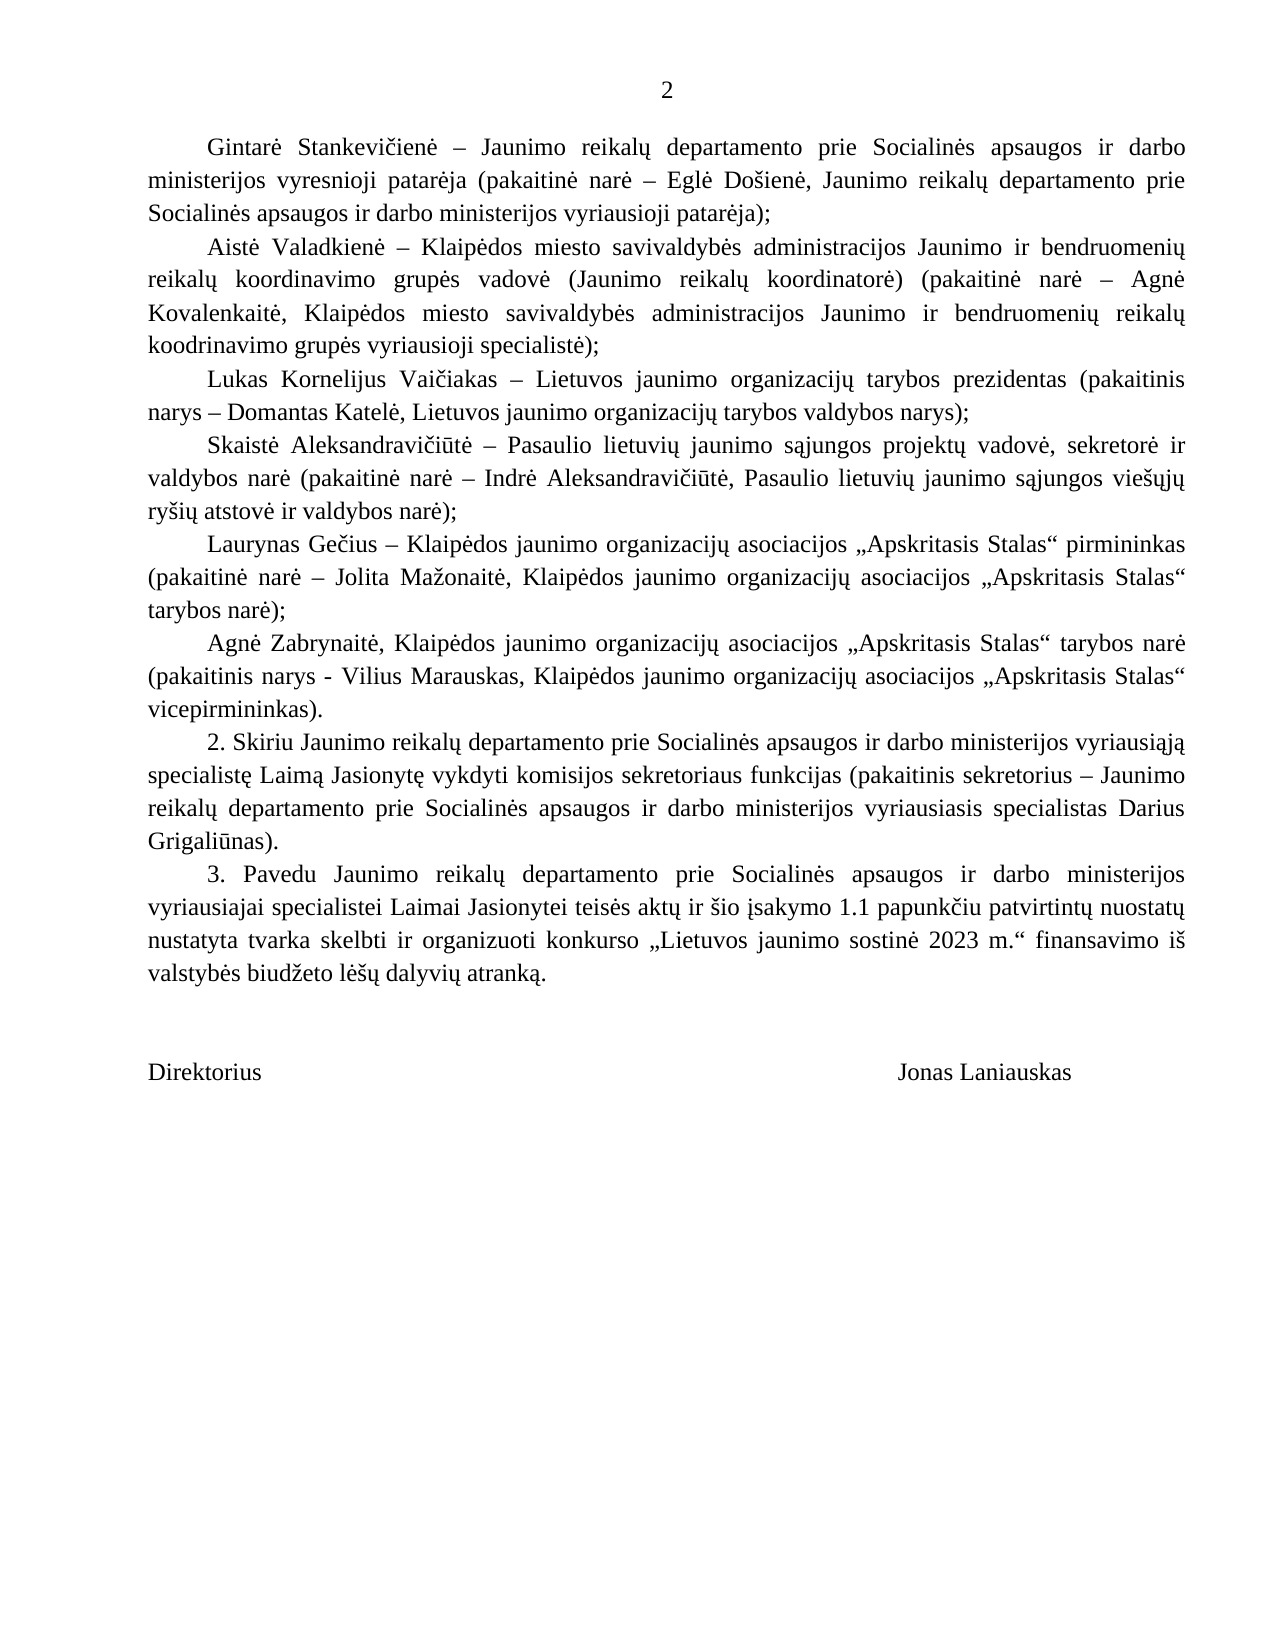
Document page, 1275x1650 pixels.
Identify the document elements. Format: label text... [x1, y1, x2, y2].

text 2. Skiriu Jaunimo reikalų departamento prie Socialinės apsaugos ir darbo ministerijos vyriausiąją specialistę Laimą Jasionytę vykdyti komisijos sekretoriaus funkcijas (pakaitinis sekretorius – Jaunimo reikalų departamento prie Socialinės apsaugos ir darbo ministerijos vyriausiasis specialistas Darius Grigaliūnas). [148, 727, 1186, 855]
text Agnė Zabrynaitė, Klaipėdos jaunimo organizacijų asociacijos „Apskritasis Stalas“ tarybos narė (pakaitinis narys - Vilius Marauskas, Klaipėdos jaunimo organizacijų asociacijos „Apskritasis Stalas“ vicepirmininkas). [148, 628, 1186, 723]
text Gintarė Stankevičienė – Jaunimo reikalų departamento prie Socialinės apsaugos ir darbo ministerijos vyresnioji patarėja (pakaitinė narė – Eglė Došienė, Jaunimo reikalų departamento prie Socialinės apsaugos ir darbo ministerijos vyriausioji patarėja); [148, 132, 1186, 227]
text Lukas Kornelijus Vaičiakas – Lietuvos jaunimo organizacijų tarybos prezidentas (pakaitinis narys – Domantas Katelė, Lietuvos jaunimo organizacijų tarybos valdybos narys); [148, 364, 1186, 425]
text 3. Pavedu Jaunimo reikalų departamento prie Socialinės apsaugos ir darbo ministerijos vyriausiajai specialistei Laimai Jasionytei teisės aktų ir šio įsakymo 1.1 papunkčiu patvirtintų nuostatų nustatyta tvarka skelbti ir organizuoti konkurso „Lietuvos jaunimo sostinė 2023 m.“ finansavimo iš valstybės biudžeto lėšų dalyvių atranką. [148, 859, 1186, 987]
text Skaistė Aleksandravičiūtė – Pasaulio lietuvių jaunimo sąjungos projektų vadovė, sekretorė ir valdybos narė (pakaitinė narė – Indrė Aleksandravičiūtė, Pasaulio lietuvių jaunimo sąjungos viešųjų ryšių atstovė ir valdybos narė); [148, 430, 1186, 524]
text Direktorius Jonas Laniauskas [148, 1057, 1186, 1086]
text Laurynas Gečius – Klaipėdos jaunimo organizacijų asociacijos „Apskritasis Stalas“ pirmininkas (pakaitinė narė – Jolita Mažonaitė, Klaipėdos jaunimo organizacijų asociacijos „Apskritasis Stalas“ tarybos narė); [148, 529, 1186, 623]
text Aistė Valadkienė – Klaipėdos miesto savivaldybės administracijos Jaunimo ir bendruomenių reikalų koordinavimo grupės vadovė (Jaunimo reikalų koordinatorė) (pakaitinė narė – Agnė Kovalenkaitė, Klaipėdos miesto savivaldybės administracijos Jaunimo ir bendruomenių reikalų koodrinavimo grupės vyriausioji specialistė); [148, 232, 1186, 359]
